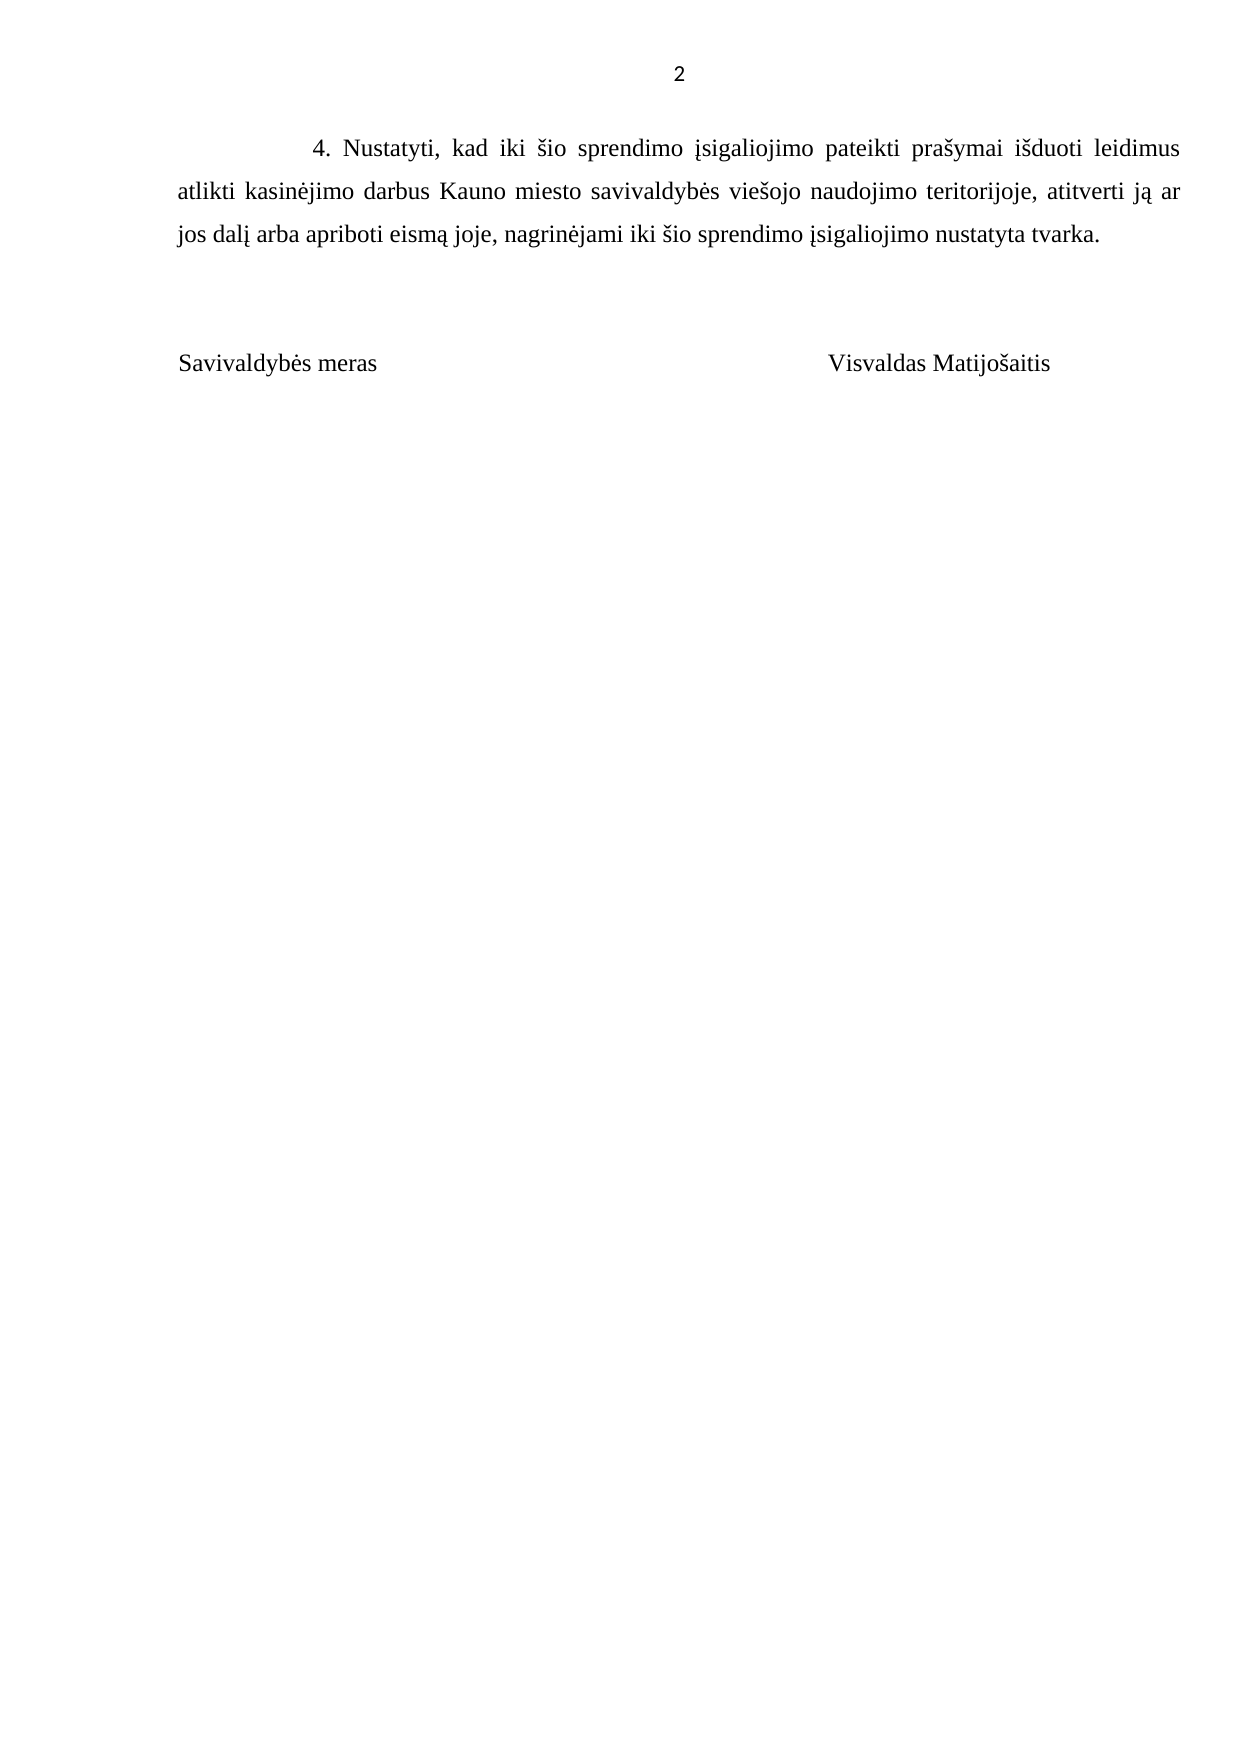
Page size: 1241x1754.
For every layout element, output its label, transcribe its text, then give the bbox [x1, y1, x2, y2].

text Savivaldybės meras Visvaldas Matijošaitis [178, 348, 1181, 377]
text 4. Nustatyti, kad iki šio sprendimo įsigaliojimo pateikti prašymai išduoti leidimus atlikti kasinėjimo darbus Kauno miesto savivaldybės viešojo naudojimo teritorijoje, atitverti ją ar jos dalį arba apriboti eismą joje, nagrinėjami iki šio sprendimo įsigaliojimo nustatyta tvarka. [177, 133, 1181, 248]
